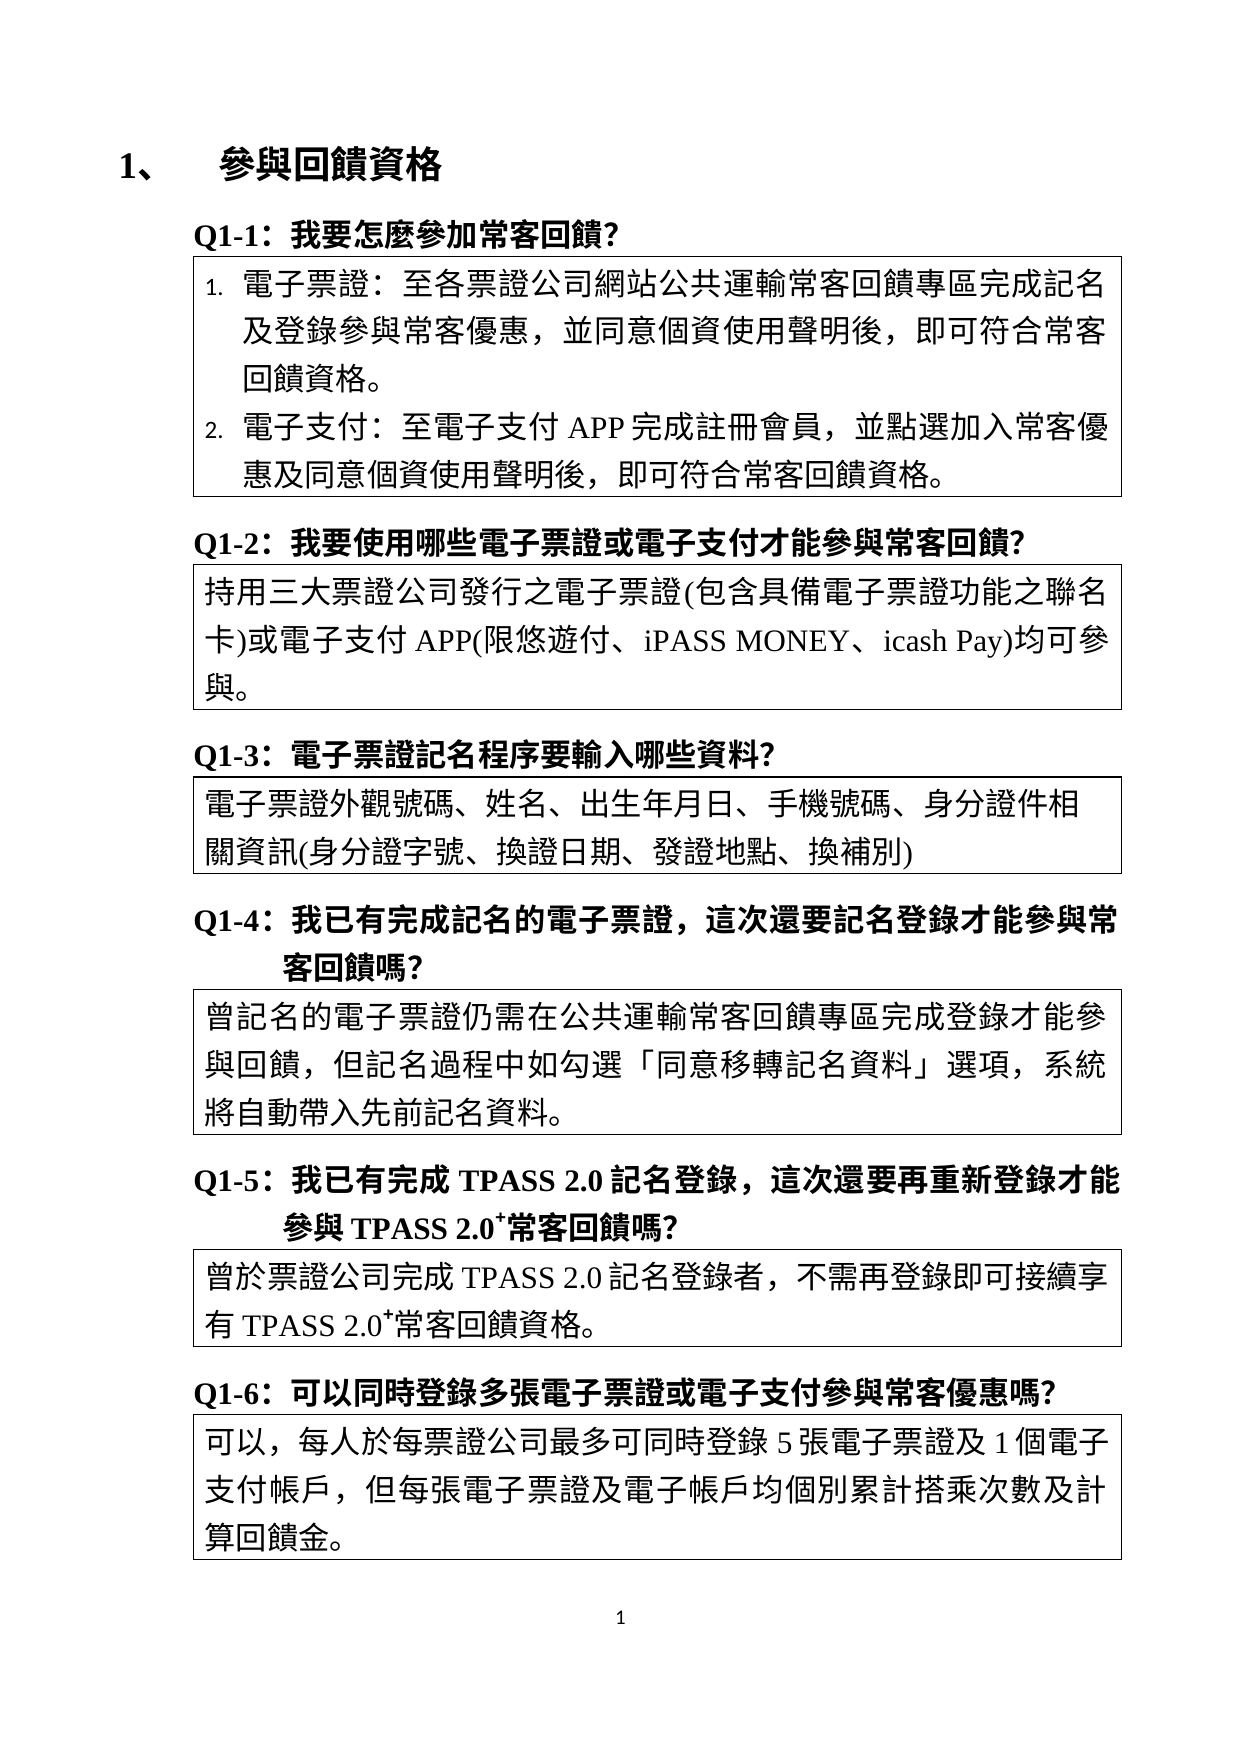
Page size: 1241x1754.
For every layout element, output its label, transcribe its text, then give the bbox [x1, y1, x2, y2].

table_header 曾記名的電子票證仍需在公共運輸常客回饋專區完成登錄才能參與回饋，但記名過程中如勾選「同意移轉記名資料」選項，系統將自動帶入先前記名資料。 [194, 990, 1121, 1134]
subtitle Q1-4：我已有完成記名的電子票證，這次還要記名登錄才能參與常客回饋嗎？ [193, 893, 1122, 989]
subtitle Q1-6：可以同時登錄多張電子票證或電子支付參與常客優惠嗎？ [193, 1366, 1122, 1414]
table_header 電子票證外觀號碼、姓名、出生年月日、手機號碼、身分證件相關資訊(身分證字號、換證日期、發證地點、換補別) [194, 778, 1121, 873]
table_header 可以，每人於每票證公司最多可同時登錄5張電子票證及1個電子支付帳戶，但每張電子票證及電子帳戶均個別累計搭乘次數及計算回饋金。 [194, 1415, 1121, 1559]
subtitle Q1-2：我要使用哪些電子票證或電子支付才能參與常客回饋？ [193, 516, 1122, 564]
table_header 電子票證：至各票證公司網站公共運輸常客回饋專區完成記名及登錄參與常客優惠，並同意個資使用聲明後，即可符合常客回饋資格。 電子支付：至電子支付APP完成註冊會員，並點選加入常客優惠及同意個資使用聲明後，即可符合常客回饋資格。 [194, 257, 1121, 496]
table_header 曾於票證公司完成TPASS 2.0記名登錄者，不需再登錄即可接續享有TPASS 2.0+常客回饋資格。 [194, 1250, 1121, 1346]
table_header 持用三大票證公司發行之電子票證(包含具備電子票證功能之聯名卡)或電子支付APP(限悠遊付、iPASS MONEY、icash Pay)均可參與。 [194, 565, 1121, 709]
subtitle Q1-1：我要怎麼參加常客回饋？ [193, 208, 1122, 256]
subtitle 參與回饋資格 [118, 137, 1122, 189]
subtitle Q1-5：我已有完成TPASS 2.0記名登錄，這次還要再重新登錄才能參與TPASS 2.0+常客回饋嗎？ [193, 1153, 1122, 1249]
subtitle Q1-3：電子票證記名程序要輸入哪些資料？ [193, 728, 1122, 776]
